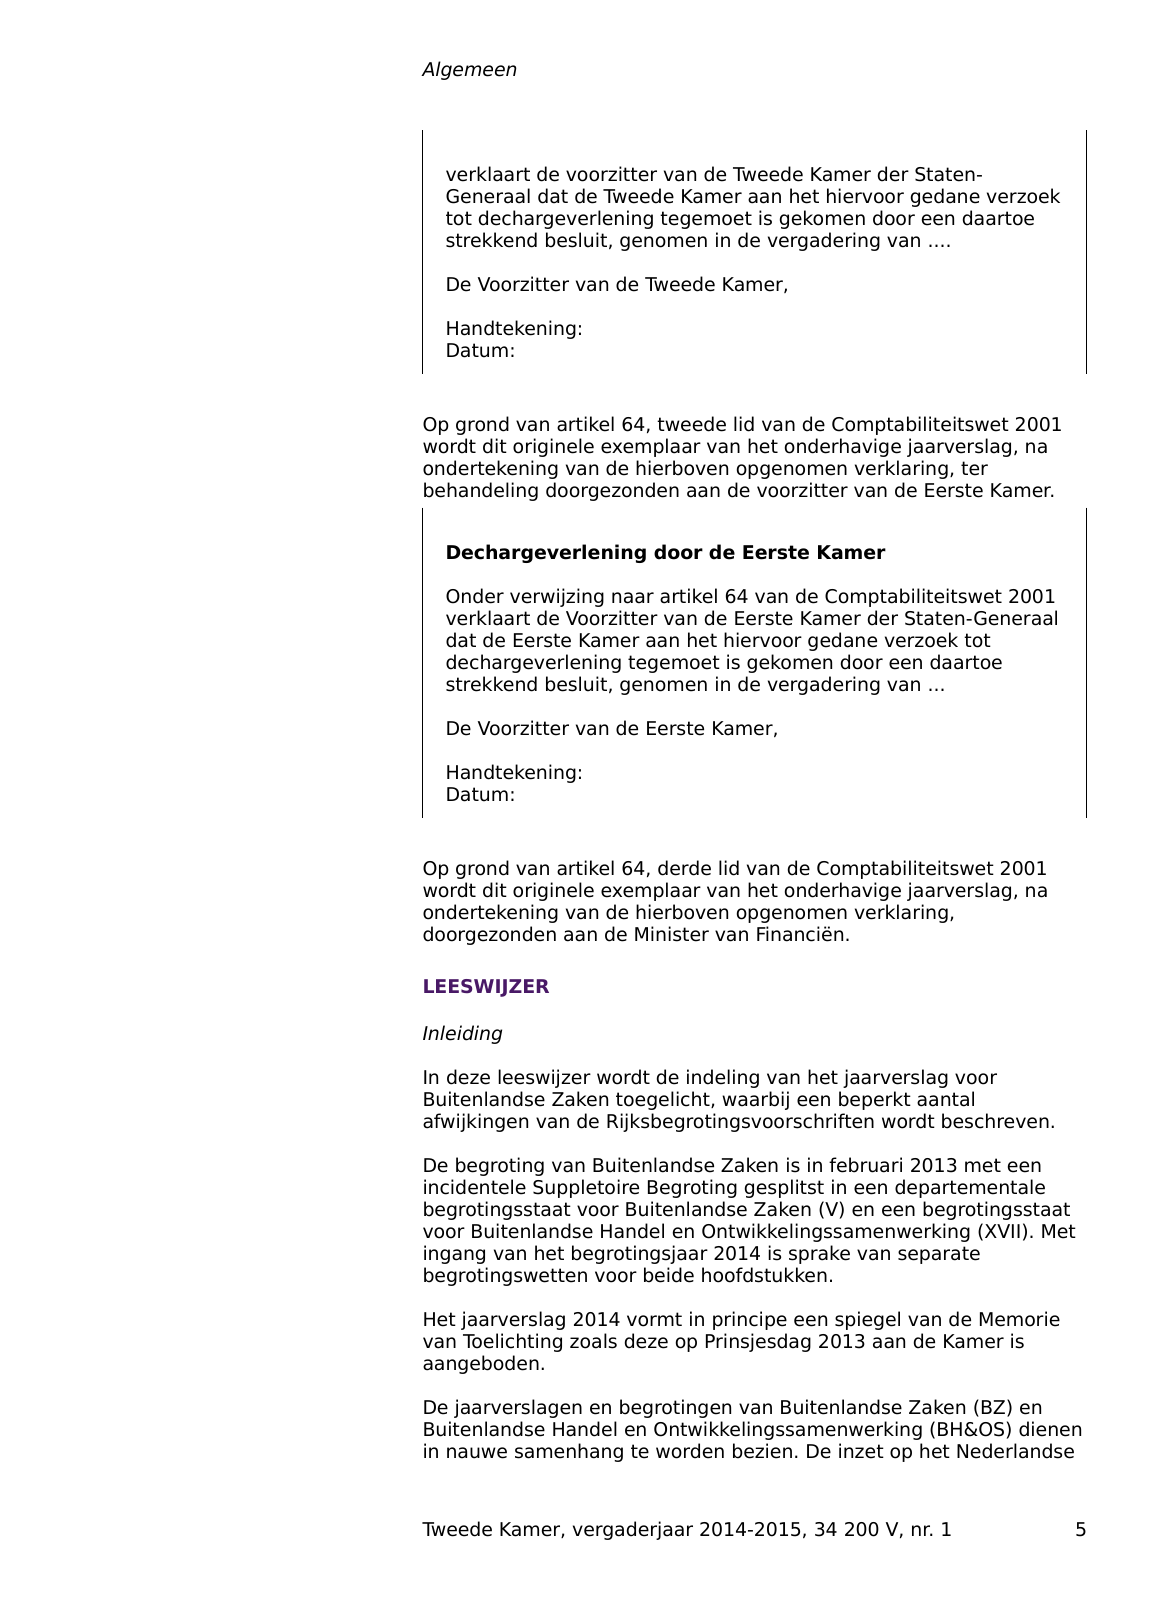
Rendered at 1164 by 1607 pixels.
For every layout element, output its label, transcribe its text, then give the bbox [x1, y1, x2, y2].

subtitle LEESWIJZER [422, 976, 1087, 997]
table_header verklaart de voorzitter van de Tweede Kamer der Staten-Generaal dat de Tweede Kamer aan het hiervoor gedane verzoek tot dechargeverlening tegemoet is gekomen door een daartoe strekkend besluit, genomen in de vergadering van .... De Voorzitter van de Tweede Kamer, Handtekening: Datum: [423, 130, 1086, 374]
text Op grond van artikel 64, tweede lid van de Comptabiliteitswet 2001 wordt dit originele exemplaar van het onderhavige jaarverslag, na ondertekening van de hierboven opgenomen verklaring, ter behandeling doorgezonden aan de voorzitter van de Eerste Kamer. [422, 414, 1087, 502]
subtitle Inleiding [422, 1022, 1087, 1044]
table_header Dechargeverlening door de Eerste Kamer Onder verwijzing naar artikel 64 van de Comptabiliteitswet 2001 verklaart de Voorzitter van de Eerste Kamer der Staten-Generaal dat de Eerste Kamer aan het hiervoor gedane verzoek tot dechargeverlening tegemoet is gekomen door een daartoe strekkend besluit, genomen in de vergadering van ... De Voorzitter van de Eerste Kamer, Handtekening: Datum: [423, 508, 1086, 818]
text De begroting van Buitenlandse Zaken is in februari 2013 met een incidentele Suppletoire Begroting gesplitst in een departementale begrotingsstaat voor Buitenlandse Zaken (V) en een begrotingsstaat voor Buitenlandse Handel en Ontwikkelingssamenwerking (XVII). Met ingang van het begrotingsjaar 2014 is sprake van separate begrotingswetten voor beide hoofdstukken. [422, 1155, 1087, 1287]
text In deze leeswijzer wordt de indeling van het jaarverslag voor Buitenlandse Zaken toegelicht, waarbij een beperkt aantal afwijkingen van de Rijksbegrotingsvoorschriften wordt beschreven. [422, 1067, 1087, 1133]
text Het jaarverslag 2014 vormt in principe een spiegel van de Memorie van Toelichting zoals deze op Prinsjesdag 2013 aan de Kamer is aangeboden. [422, 1309, 1087, 1375]
text De jaarverslagen en begrotingen van Buitenlandse Zaken (BZ) en Buitenlandse Handel en Ontwikkelingssamenwerking (BH&OS) dienen in nauwe samenhang te worden bezien. De inzet op het Nederlandse [422, 1397, 1087, 1463]
text Op grond van artikel 64, derde lid van de Comptabiliteitswet 2001 wordt dit originele exemplaar van het onderhavige jaarverslag, na ondertekening van de hierboven opgenomen verklaring, doorgezonden aan de Minister van Financiën. [422, 858, 1087, 946]
